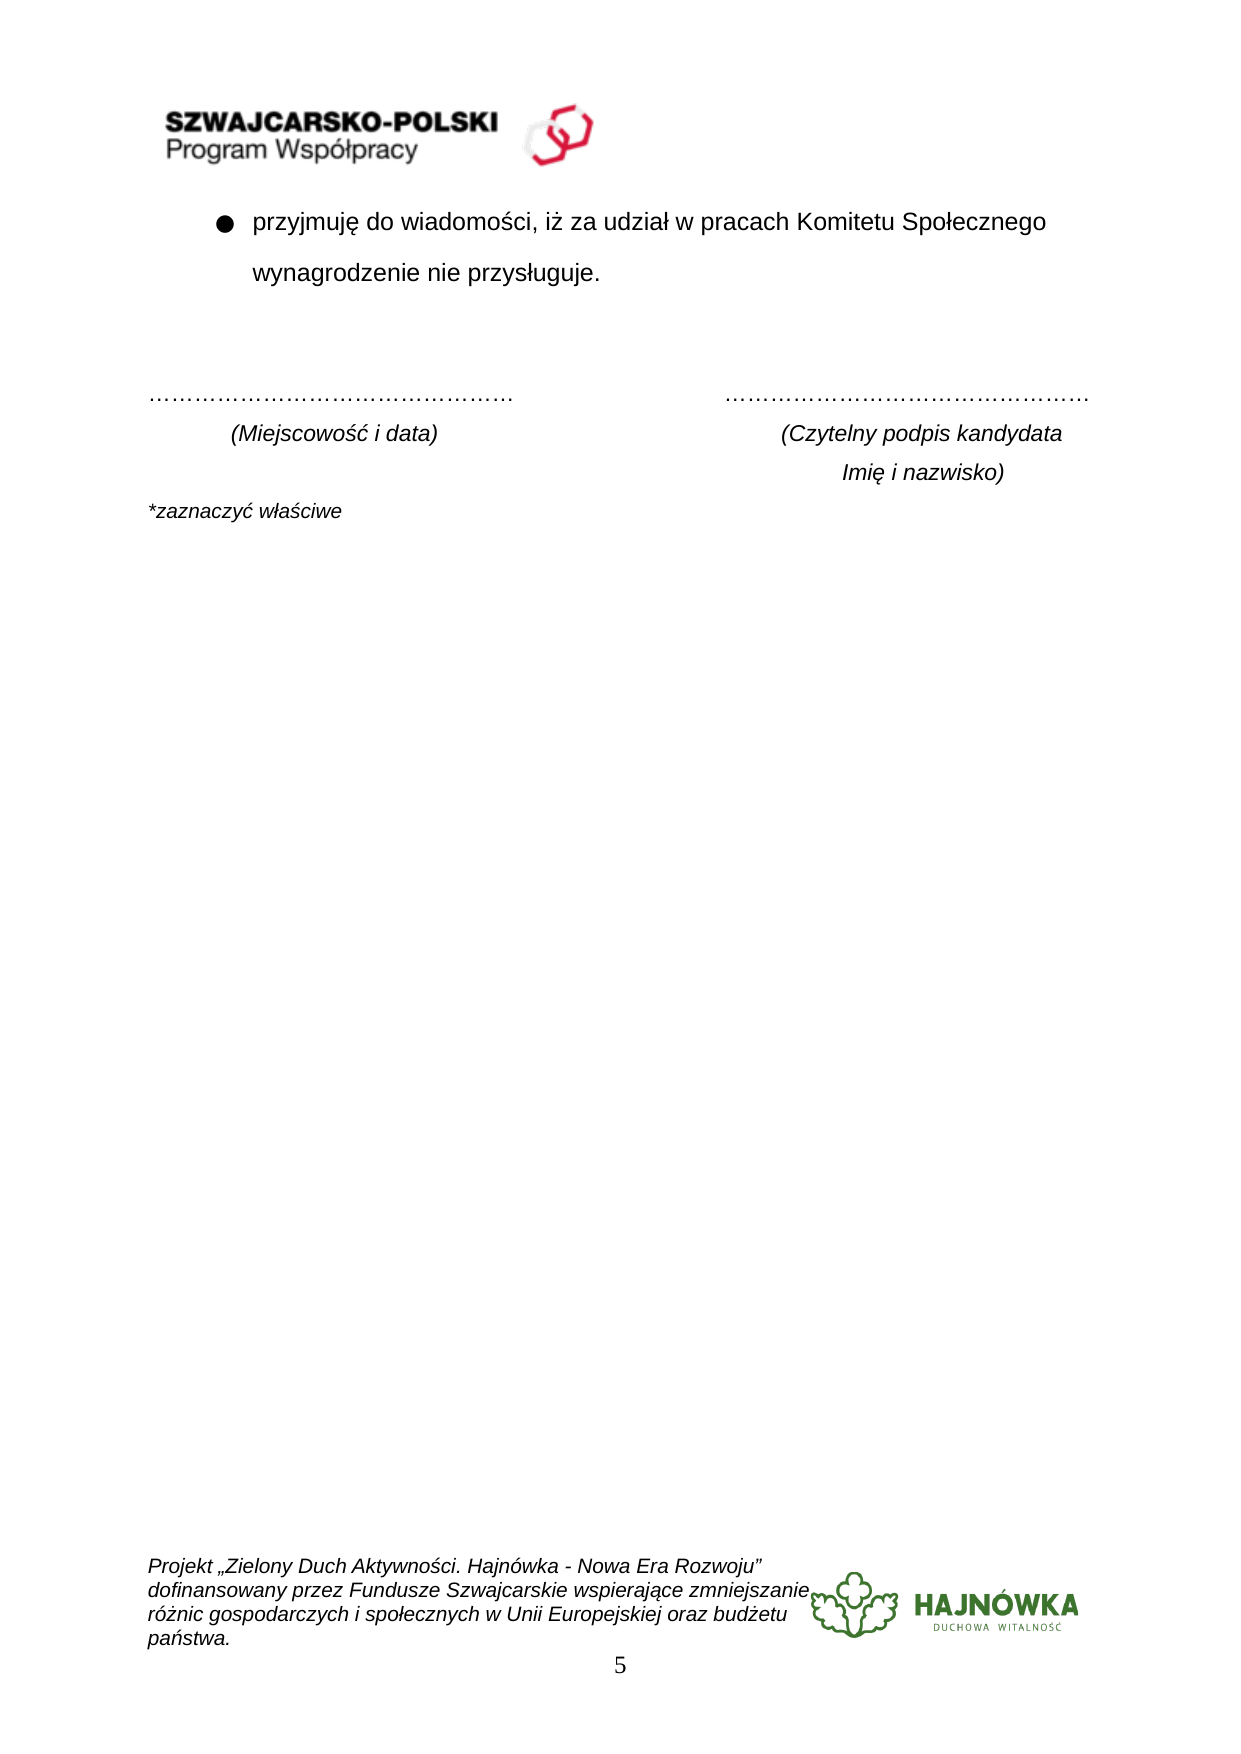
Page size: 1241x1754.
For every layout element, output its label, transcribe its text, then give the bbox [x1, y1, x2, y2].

subtitle przyjmuję do wiadomości, iż za udział w pracach Komitetu Społecznego wynagrodzenie nie przysługuje. [215, 197, 1092, 287]
subtitle Imię i nazwisko) [148, 459, 1092, 486]
subtitle (Miejscowość i data) (Czytelny podpis kandydata [148, 420, 1092, 446]
picture [810, 1572, 1079, 1638]
subtitle ………………………………………… ………………………………………… [148, 380, 1092, 407]
picture [147, 75, 617, 197]
subtitle *zaznaczyć właściwe [148, 499, 1092, 523]
